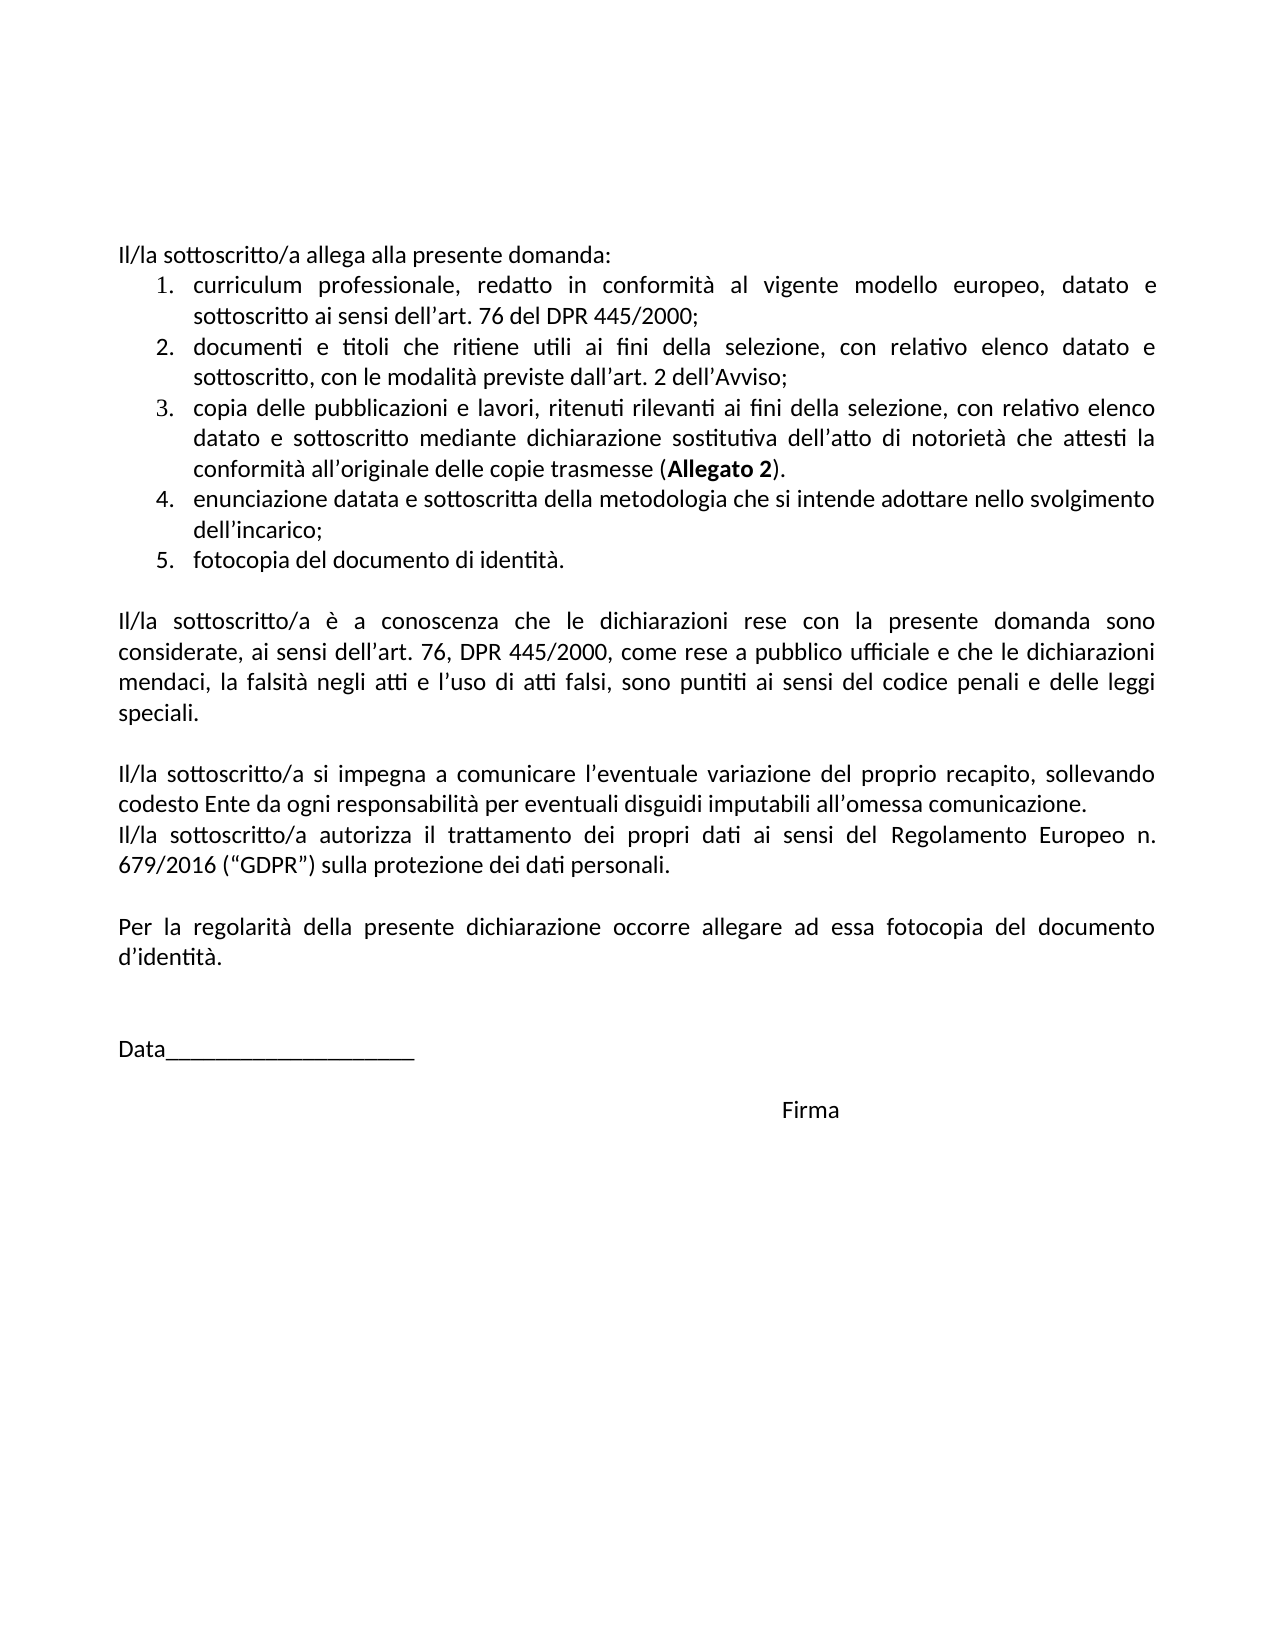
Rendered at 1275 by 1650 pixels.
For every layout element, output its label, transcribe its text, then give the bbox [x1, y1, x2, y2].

text Il/la sottoscritto/a si impegna a comunicare l’eventuale variazione del proprio recapito, sollevando codesto Ente da ogni responsabilità per eventuali disguidi imputabili all’omessa comunicazione. [118, 758, 1157, 819]
text Il/la sottoscritto/a è a conoscenza che le dichiarazioni rese con la presente domanda sono considerate, ai sensi dell’art. 76, DPR 445/2000, come rese a pubblico ufficiale e che le dichiarazioni mendaci, la falsità negli atti e l’uso di atti falsi, sono puntiti ai sensi del codice penali e delle leggi speciali. [118, 605, 1157, 727]
text Data____________________ [118, 1033, 1157, 1063]
text Firma [118, 1094, 1157, 1124]
list copia delle pubblicazioni e lavori, ritenuti rilevanti ai fini della selezione, con relativo elenco datato e sottoscritto mediante dichiarazione sostitutiva dell’atto di notorietà che attesti la conformità all’originale delle copie trasmesse (Allegato 2). [156, 392, 1157, 483]
text Il/la sottoscritto/a allega alla presente domanda: [118, 239, 1157, 270]
list documenti e titoli che ritiene utili ai fini della selezione, con relativo elenco datato e sottoscritto, con le modalità previste dall’art. 2 dell’Avviso; [156, 331, 1157, 392]
text Il/la sottoscritto/a autorizza il trattamento dei propri dati ai sensi del Regolamento Europeo n. 679/2016 (“GDPR”) sulla protezione dei dati personali. [118, 819, 1157, 880]
text Per la regolarità della presente dichiarazione occorre allegare ad essa fotocopia del documento d’identità. [118, 911, 1157, 972]
list enunciazione datata e sottoscritta della metodologia che si intende adottare nello svolgimento dell’incarico; [156, 483, 1157, 544]
list fotocopia del documento di identità. [156, 544, 1157, 575]
list curriculum professionale, redatto in conformità al vigente modello europeo, datato e sottoscritto ai sensi dell’art. 76 del DPR 445/2000; [156, 270, 1157, 331]
